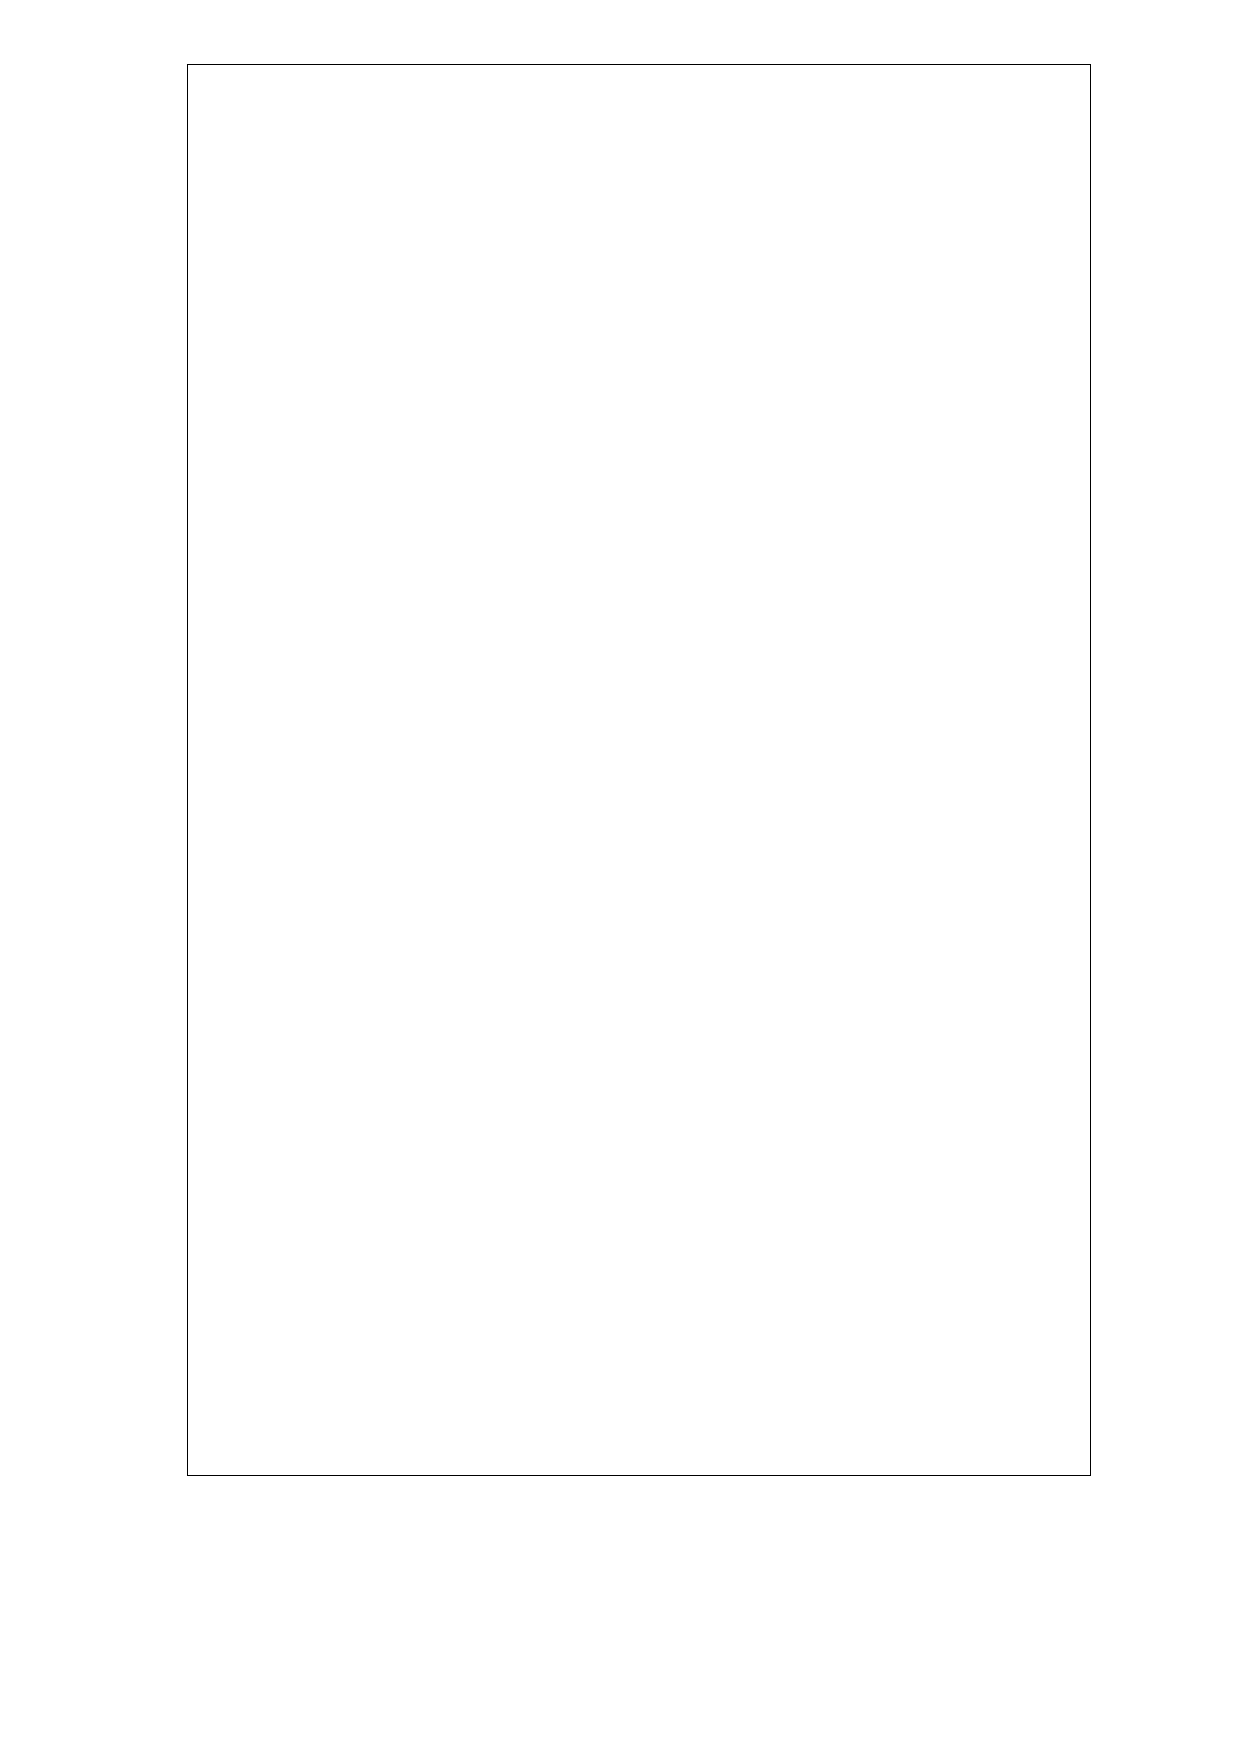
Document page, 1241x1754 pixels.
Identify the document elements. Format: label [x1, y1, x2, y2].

table_header [188, 65, 1090, 1475]
